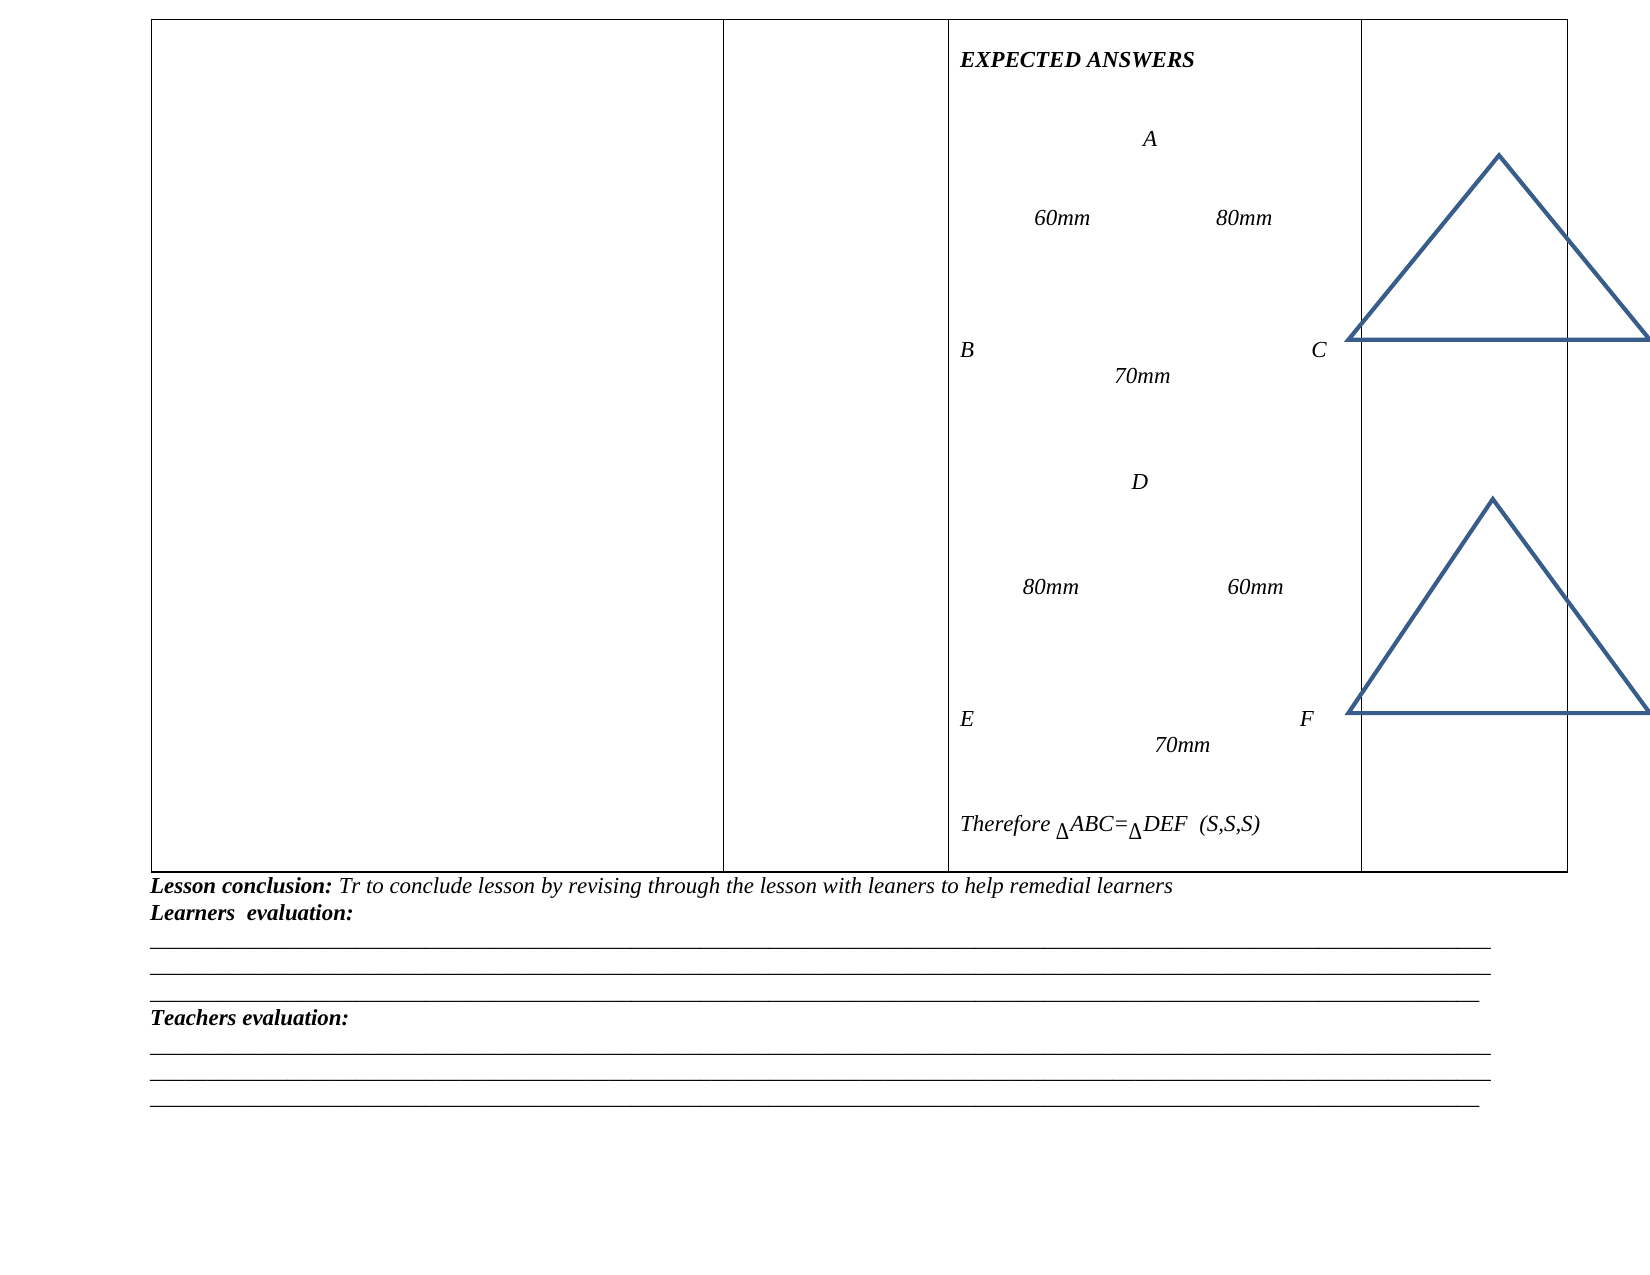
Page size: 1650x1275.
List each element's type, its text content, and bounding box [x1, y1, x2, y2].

table_cell EXPECTED ANSWERS A 60mm 80mm B C 70mm D 80mm 60mm E F 70mm Therefore ABC=DEF (S,S,S) [949, 20, 1361, 871]
table_cell [1362, 716, 1567, 871]
text ______________________________________________________________________________________________________________________________________________________________________________________________________________________________________________________________________________________________________________________________________________________________ [150, 925, 1500, 1004]
text Lesson conclusion: Tr to conclude lesson by revising through the lesson with leaners to help remedial learners [150, 872, 1500, 899]
table_cell [1362, 20, 1567, 318]
text Learners evaluation: [150, 899, 1500, 925]
table_cell [724, 20, 948, 871]
text ______________________________________________________________________________________________________________________________________________________________________________________________________________________________________________________________________________________________________________________________________________________________ [150, 1031, 1500, 1136]
table_cell [1362, 160, 1567, 337]
table_cell [1362, 504, 1567, 711]
table_cell [1362, 342, 1567, 687]
table_cell [152, 20, 723, 871]
text Teachers evaluation: [150, 1004, 1500, 1031]
